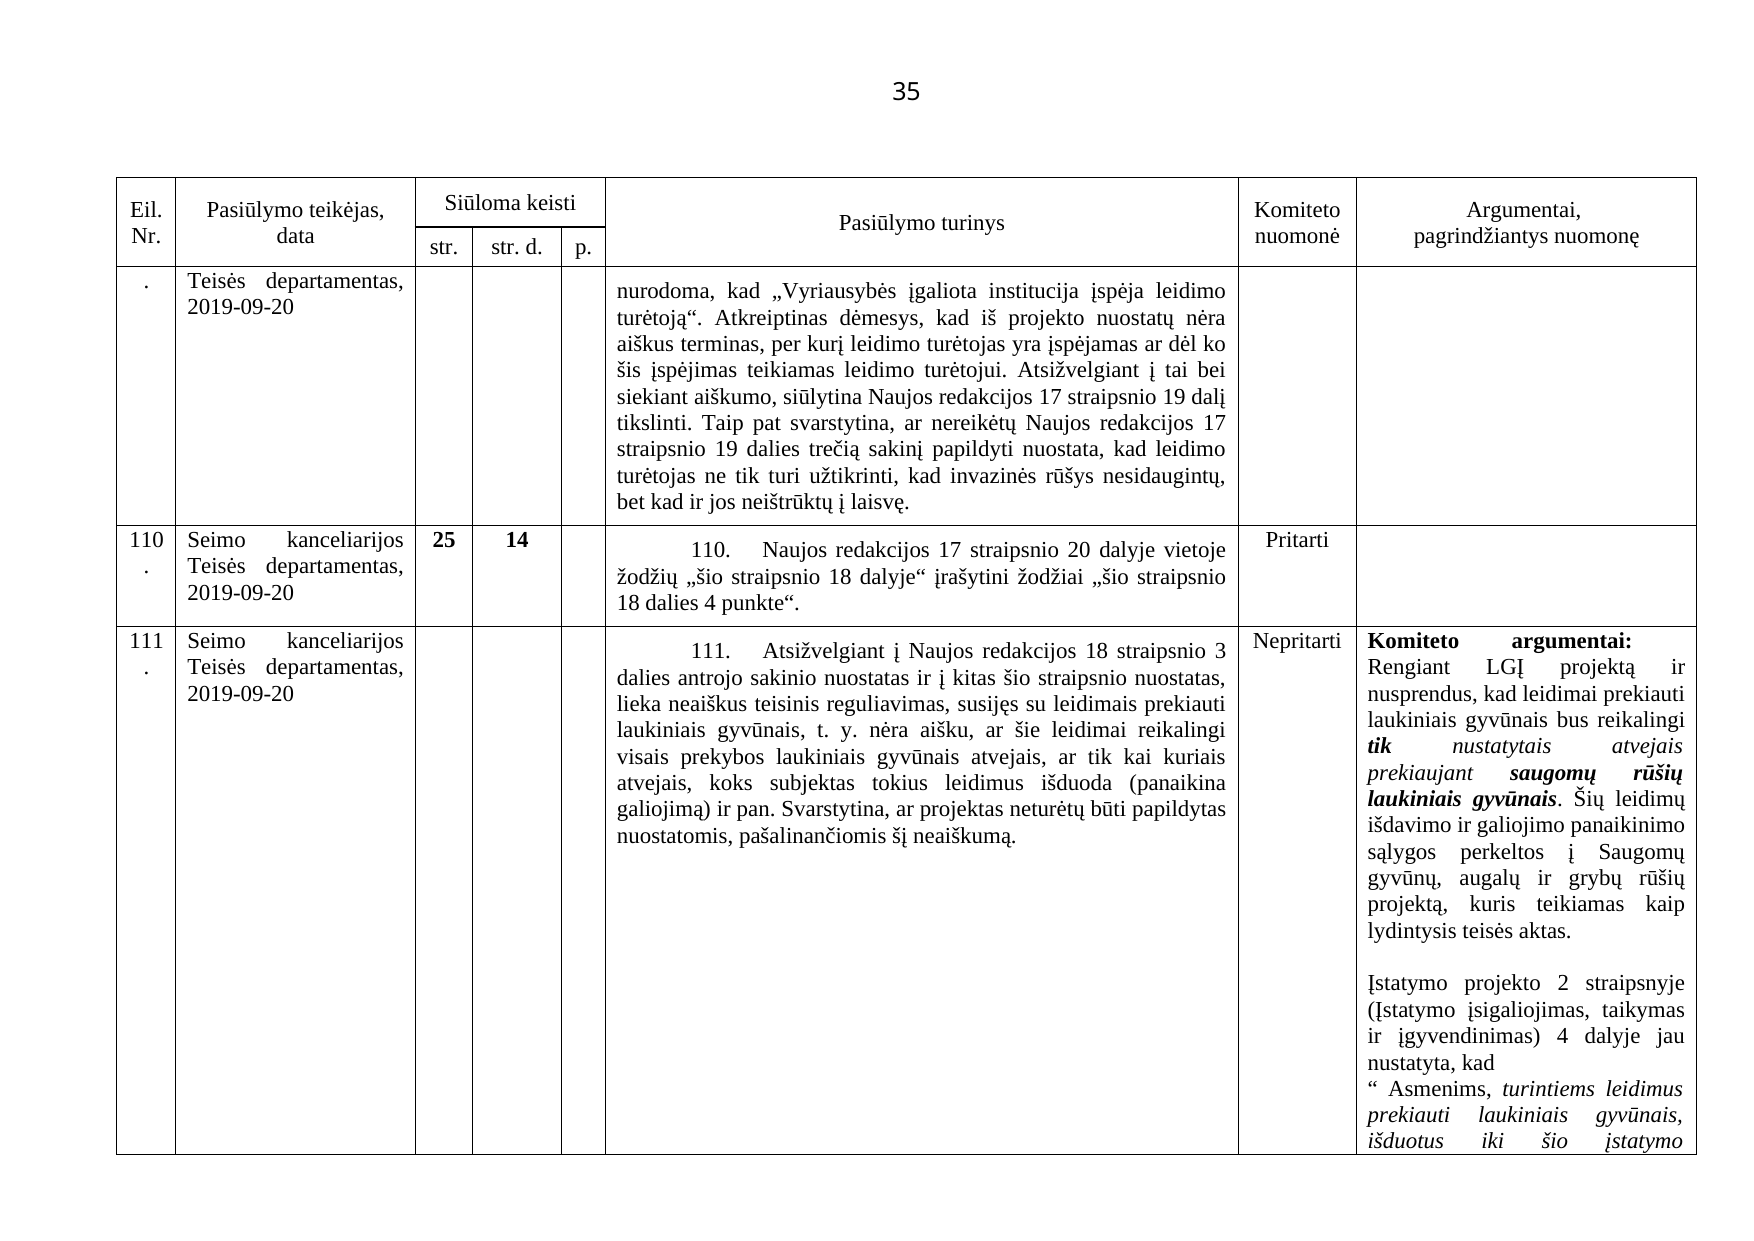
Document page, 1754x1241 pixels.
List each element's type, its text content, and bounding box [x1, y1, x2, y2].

table_cell 111. Atsižvelgiant į Naujos redakcijos 18 straipsnio 3 dalies antrojo sakinio nuostatas ir į kitas šio straipsnio nuostatas, lieka neaiškus teisinis reguliavimas, susijęs su leidimais prekiauti laukiniais gyvūnais, t. y. nėra aišku, ar šie leidimai reikalingi visais prekybos laukiniais gyvūnais atvejais, ar tik kai kuriais atvejais, koks subjektas tokius leidimus išduoda (panaikina galiojimą) ir pan. Svarstytina, ar projektas neturėtų būti papildytas nuostatomis, pašalinančiomis šį neaiškumą. [606, 627, 1238, 1154]
table_header Komiteto nuomonė [1239, 178, 1356, 266]
table_cell [473, 627, 561, 1154]
table_cell 110. Naujos redakcijos 17 straipsnio 20 dalyje vietoje žodžių „šio straipsnio 18 dalyje“ įrašytini žodžiai „šio straipsnio 18 dalies 4 punkte“. [606, 526, 1238, 626]
table_header Siūloma keisti [416, 178, 605, 226]
table_header Eil. Nr. [117, 178, 175, 266]
table_cell Teisės departamentas, 2019-09-20 [176, 267, 415, 525]
table_cell Seimo kanceliarijos Teisės departamentas, 2019-09-20 [176, 526, 415, 626]
table_cell str. d. [473, 228, 561, 266]
table_cell Komiteto argumentai: Rengiant LGĮ projektą ir nusprendus, kad leidimai prekiauti laukiniais gyvūnais bus reikalingi tik nustatytais atvejais prekiaujant saugomų rūšių laukiniais gyvūnais. Šių leidimų išdavimo ir galiojimo panaikinimo sąlygos perkeltos į Saugomų gyvūnų, augalų ir grybų rūšių projektą, kuris teikiamas kaip lydintysis teisės aktas. Įstatymo projekto 2 straipsnyje (Įstatymo įsigaliojimas, taikymas ir įgyvendinimas) 4 dalyje jau nustatyta, kad “ Asmenims, turintiems leidimus prekiauti laukiniais gyvūnais, išduotus iki šio įstatymo [1357, 627, 1696, 1154]
table_cell [1239, 267, 1356, 525]
table_cell [416, 267, 472, 525]
table_cell str. [416, 228, 472, 266]
table_cell [562, 627, 605, 1154]
table_header Pasiūlymo teikėjas, data [176, 178, 415, 266]
table_cell [1357, 267, 1696, 525]
table_cell [562, 526, 605, 626]
table_cell [416, 627, 472, 1154]
table_cell [562, 267, 605, 525]
table_cell [473, 267, 561, 525]
table_cell Pritarti [1239, 526, 1356, 626]
table_cell 110. [117, 526, 175, 626]
table_header Argumentai, pagrindžiantys nuomonę [1357, 178, 1696, 266]
table_cell Nepritarti [1239, 627, 1356, 1154]
table_cell [1357, 526, 1696, 626]
table_cell p. [562, 228, 605, 266]
table_cell . [117, 267, 175, 525]
table_cell nurodoma, kad „Vyriausybės įgaliota institucija įspėja leidimo turėtoją“. Atkreiptinas dėmesys, kad iš projekto nuostatų nėra aiškus terminas, per kurį leidimo turėtojas yra įspėjamas ar dėl ko šis įspėjimas teikiamas leidimo turėtojui. Atsižvelgiant į tai bei siekiant aiškumo, siūlytina Naujos redakcijos 17 straipsnio 19 dalį tikslinti. Taip pat svarstytina, ar nereikėtų Naujos redakcijos 17 straipsnio 19 dalies trečią sakinį papildyti nuostata, kad leidimo turėtojas ne tik turi užtikrinti, kad invazinės rūšys nesidaugintų, bet kad ir jos neištrūktų į laisvę. [606, 267, 1238, 525]
table_cell 111. [117, 627, 175, 1154]
table_cell Seimo kanceliarijos Teisės departamentas, 2019-09-20 [176, 627, 415, 1154]
table_header Pasiūlymo turinys [606, 178, 1238, 266]
table_cell 14 [473, 526, 561, 626]
table_cell 25 [416, 526, 472, 626]
